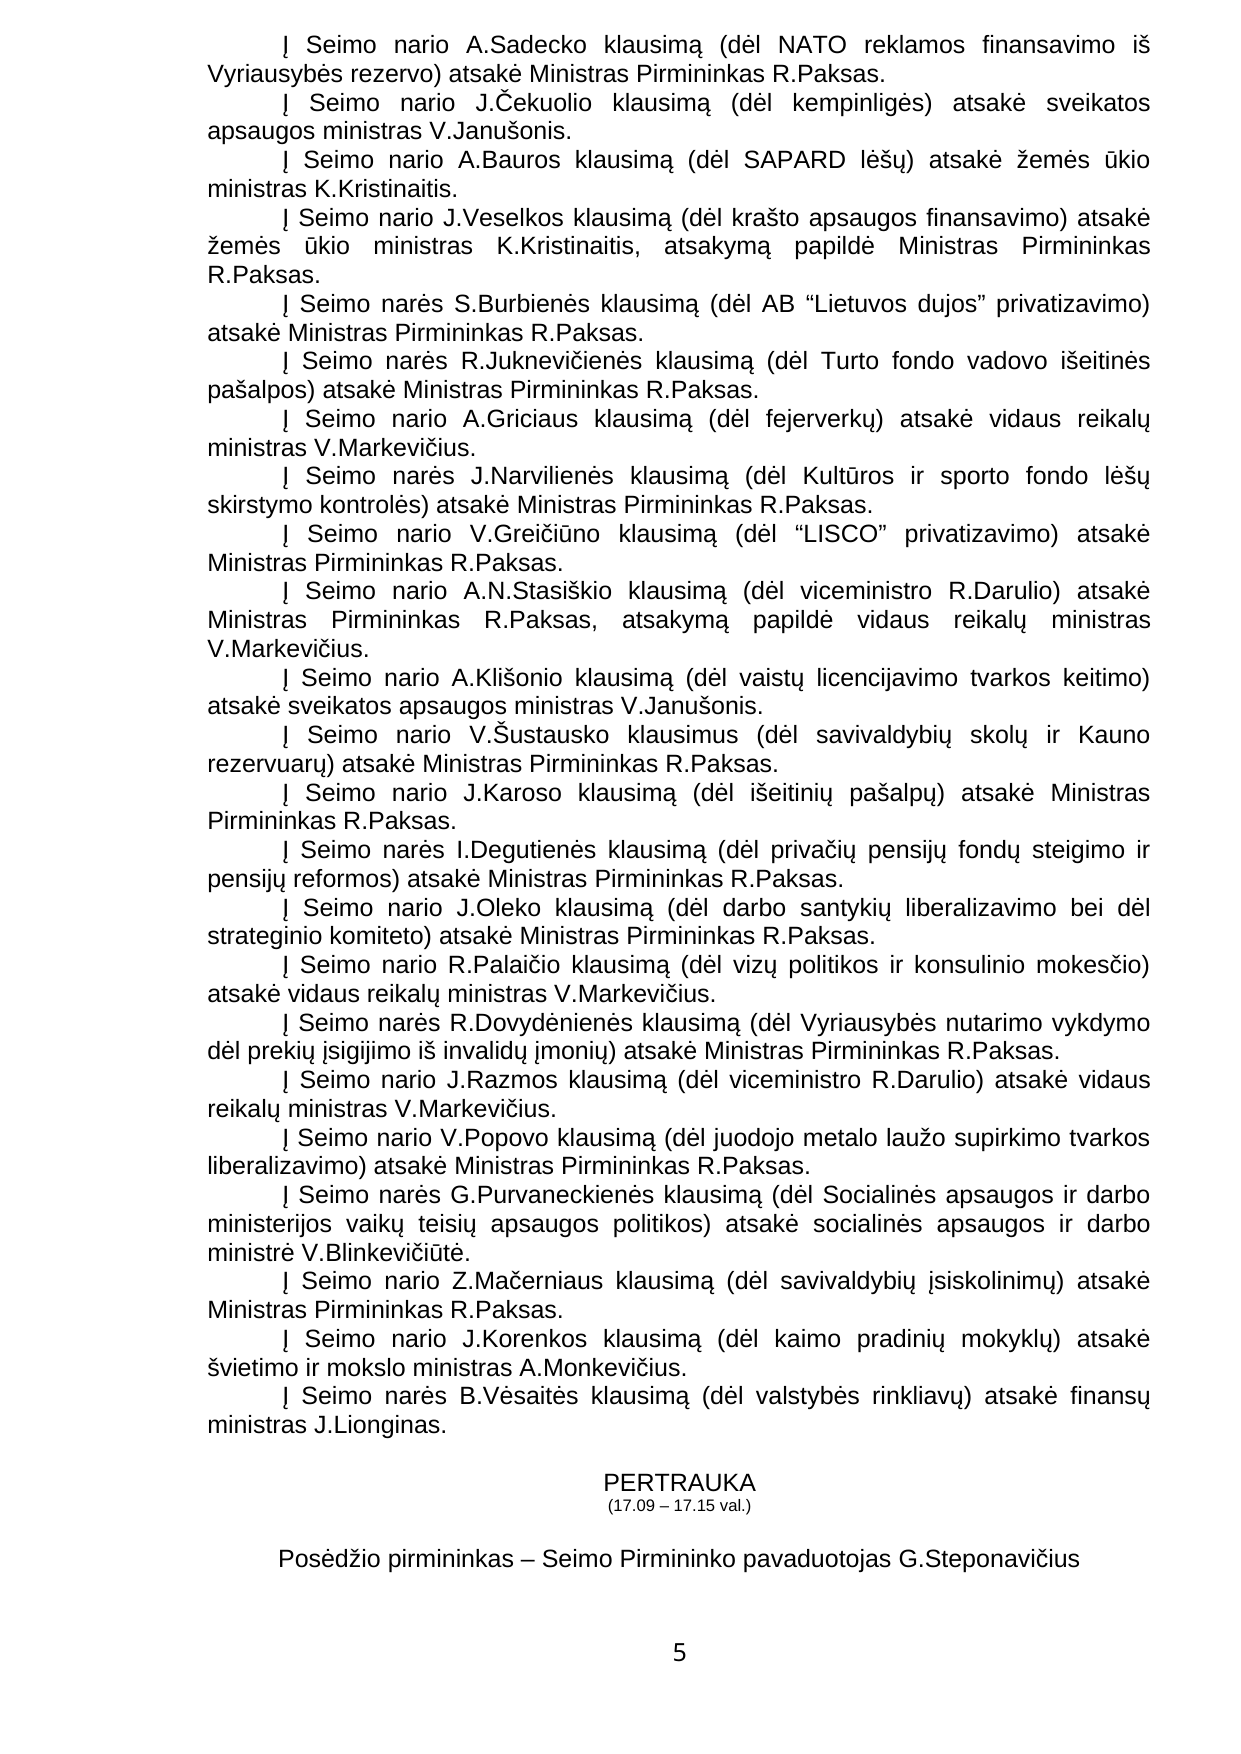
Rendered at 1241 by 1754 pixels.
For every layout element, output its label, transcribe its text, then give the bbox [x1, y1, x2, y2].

text Į Seimo narės J.Narvilienės klausimą (dėl Kultūros ir sporto fondo lėšų skirstymo kontrolės) atsakė Ministras Pirmininkas R.Paksas. [207, 461, 1152, 519]
text Į Seimo narės R.Juknevičienės klausimą (dėl Turto fondo vadovo išeitinės pašalpos) atsakė Ministras Pirmininkas R.Paksas. [207, 346, 1152, 404]
text Į Seimo nario A.Klišonio klausimą (dėl vaistų licencijavimo tvarkos keitimo) atsakė sveikatos apsaugos ministras V.Janušonis. [207, 662, 1152, 720]
text Į Seimo nario A.Sadecko klausimą (dėl NATO reklamos finansavimo iš Vyriausybės rezervo) atsakė Ministras Pirmininkas R.Paksas. [207, 30, 1152, 87]
text Į Seimo nario J.Oleko klausimą (dėl darbo santykių liberalizavimo bei dėl strateginio komiteto) atsakė Ministras Pirmininkas R.Paksas. [207, 892, 1152, 950]
text Į Seimo nario J.Čekuolio klausimą (dėl kempinligės) atsakė sveikatos apsaugos ministras V.Janušonis. [207, 87, 1152, 145]
text Į Seimo narės G.Purvaneckienės klausimą (dėl Socialinės apsaugos ir darbo ministerijos vaikų teisių apsaugos politikos) atsakė socialinės apsaugos ir darbo ministrė V.Blinkevičiūtė. [207, 1180, 1152, 1266]
text Į Seimo nario J.Razmos klausimą (dėl viceministro R.Darulio) atsakė vidaus reikalų ministras V.Markevičius. [207, 1065, 1152, 1122]
text Į Seimo nario J.Veselkos klausimą (dėl krašto apsaugos finansavimo) atsakė žemės ūkio ministras K.Kristinaitis, atsakymą papildė Ministras Pirmininkas R.Paksas. [207, 202, 1152, 289]
text Į Seimo nario A.N.Stasiškio klausimą (dėl viceministro R.Darulio) atsakė Ministras Pirmininkas R.Paksas, atsakymą papildė vidaus reikalų ministras V.Markevičius. [207, 576, 1152, 662]
text Į Seimo nario V.Popovo klausimą (dėl juodojo metalo laužo supirkimo tvarkos liberalizavimo) atsakė Ministras Pirmininkas R.Paksas. [207, 1122, 1152, 1180]
text Į Seimo narės I.Degutienės klausimą (dėl privačių pensijų fondų steigimo ir pensijų reformos) atsakė Ministras Pirmininkas R.Paksas. [207, 835, 1152, 892]
text Į Seimo narės B.Vėsaitės klausimą (dėl valstybės rinkliavų) atsakė finansų ministras J.Lionginas. [207, 1381, 1152, 1439]
text Į Seimo nario V.Greičiūno klausimą (dėl “LISCO” privatizavimo) atsakė Ministras Pirmininkas R.Paksas. [207, 519, 1152, 576]
text Į Seimo narės S.Burbienės klausimą (dėl AB “Lietuvos dujos” privatizavimo) atsakė Ministras Pirmininkas R.Paksas. [207, 289, 1152, 346]
text Į Seimo nario J.Korenkos klausimą (dėl kaimo pradinių mokyklų) atsakė švietimo ir mokslo ministras A.Monkevičius. [207, 1324, 1152, 1381]
text Į Seimo nario J.Karoso klausimą (dėl išeitinių pašalpų) atsakė Ministras Pirmininkas R.Paksas. [207, 777, 1152, 835]
text PERTRAUKA [207, 1467, 1152, 1496]
text Į Seimo nario V.Šustausko klausimus (dėl savivaldybių skolų ir Kauno rezervuarų) atsakė Ministras Pirmininkas R.Paksas. [207, 720, 1152, 777]
text Į Seimo nario A.Griciaus klausimą (dėl fejerverkų) atsakė vidaus reikalų ministras V.Markevičius. [207, 404, 1152, 461]
text Į Seimo nario R.Palaičio klausimą (dėl vizų politikos ir konsulinio mokesčio) atsakė vidaus reikalų ministras V.Markevičius. [207, 950, 1152, 1007]
text Į Seimo nario Z.Mačerniaus klausimą (dėl savivaldybių įsiskolinimų) atsakė Ministras Pirmininkas R.Paksas. [207, 1266, 1152, 1324]
text (17.09 – 17.15 val.) [207, 1496, 1152, 1515]
text Į Seimo nario A.Bauros klausimą (dėl SAPARD lėšų) atsakė žemės ūkio ministras K.Kristinaitis. [207, 145, 1152, 202]
text Į Seimo narės R.Dovydėnienės klausimą (dėl Vyriausybės nutarimo vykdymo dėl prekių įsigijimo iš invalidų įmonių) atsakė Ministras Pirmininkas R.Paksas. [207, 1007, 1152, 1065]
text Posėdžio pirmininkas – Seimo Pirmininko pavaduotojas G.Steponavičius [207, 1544, 1152, 1573]
